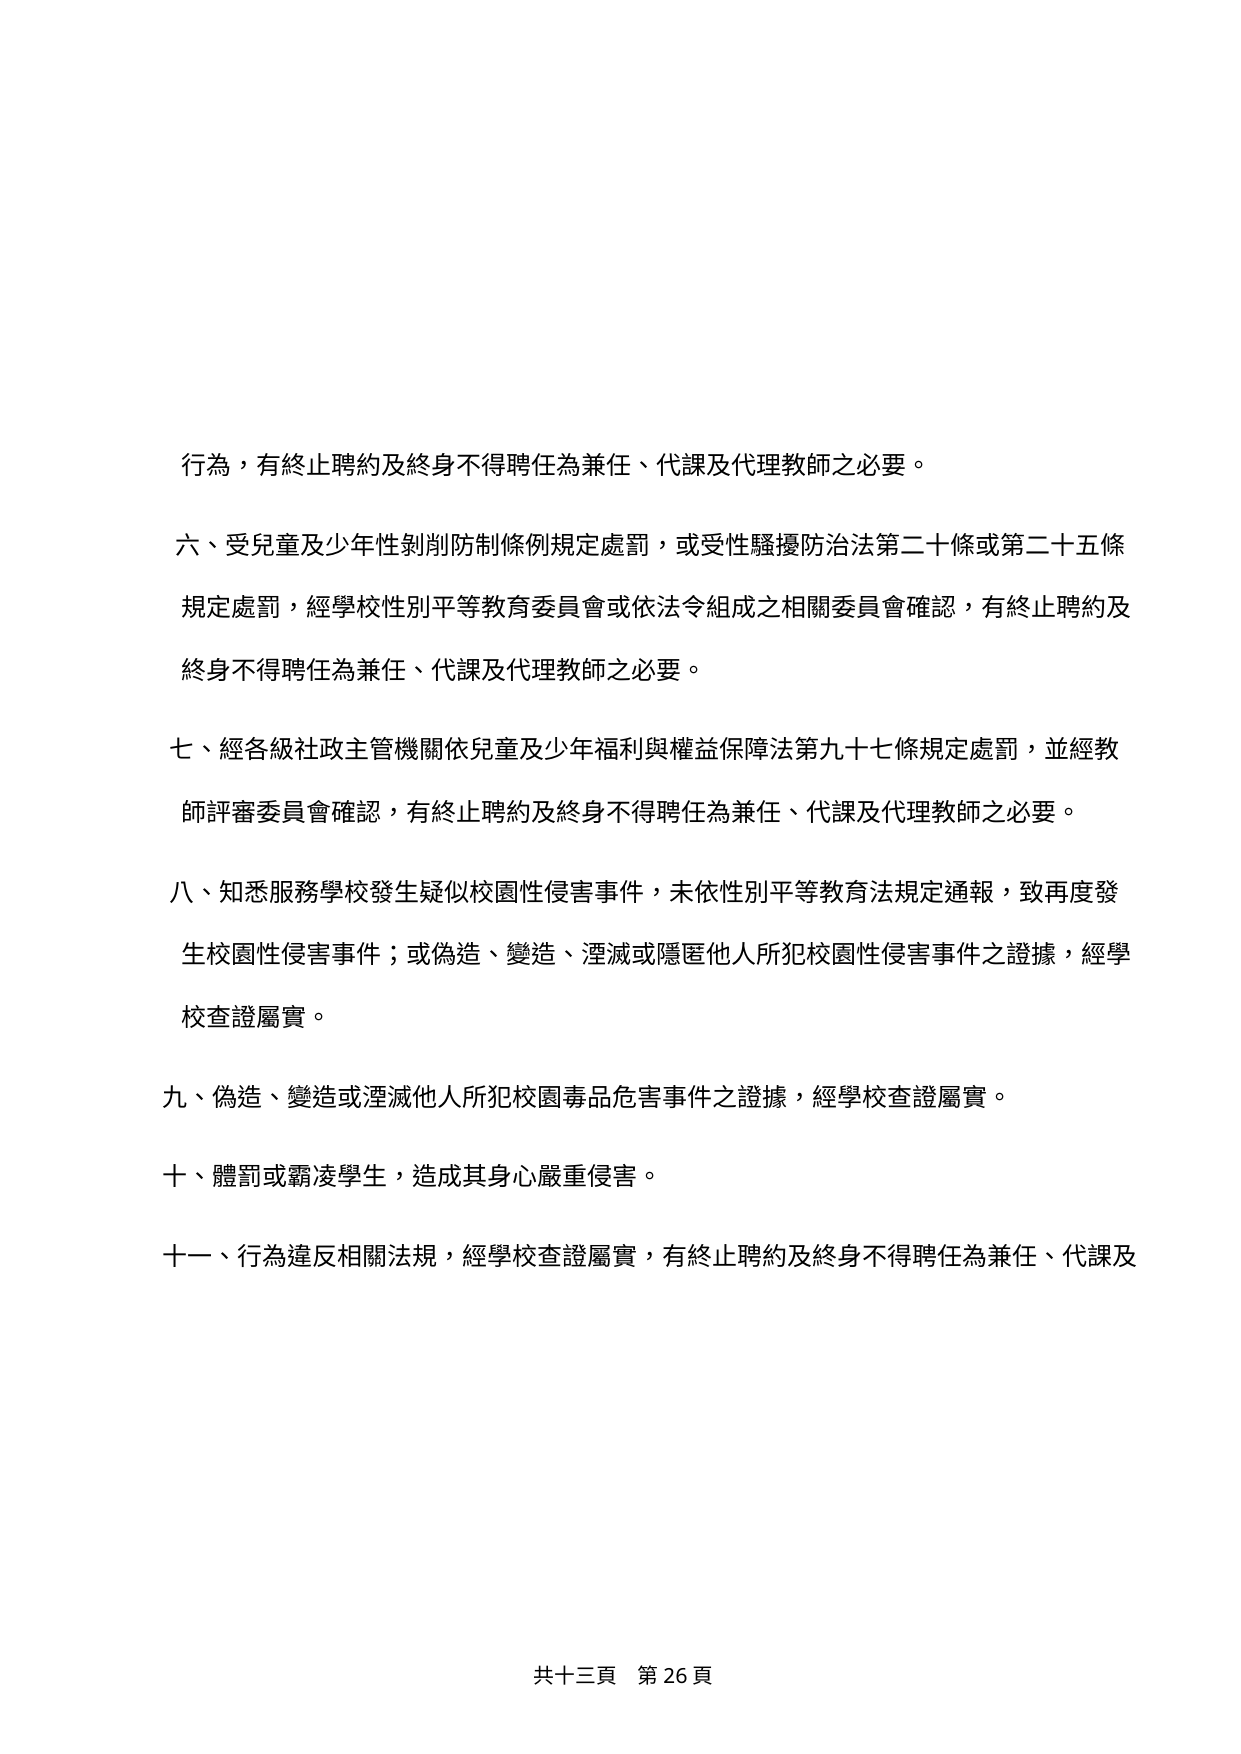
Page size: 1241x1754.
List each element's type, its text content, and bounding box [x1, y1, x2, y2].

text 行為，有終止聘約及終身不得聘任為兼任、代課及代理教師之必要。 [106, 422, 1140, 484]
text 十一、行為違反相關法規，經學校查證屬實，有終止聘約及終身不得聘任為兼任、代課及 [106, 1213, 1140, 1276]
text 八、知悉服務學校發生疑似校園性侵害事件，未依性別平等教育法規定通報，致再度發生校園性侵害事件；或偽造、變造、湮滅或隱匿他人所犯校園性侵害事件之證據，經學校查證屬實。 [106, 849, 1140, 1036]
text 十、體罰或霸凌學生，造成其身心嚴重侵害。 [106, 1133, 1140, 1196]
text 六、受兒童及少年性剝削防制條例規定處罰，或受性騷擾防治法第二十條或第二十五條規定處罰，經學校性別平等教育委員會或依法令組成之相關委員會確認，有終止聘約及終身不得聘任為兼任、代課及代理教師之必要。 [106, 502, 1140, 689]
text 七、經各級社政主管機關依兒童及少年福利與權益保障法第九十七條規定處罰，並經教師評審委員會確認，有終止聘約及終身不得聘任為兼任、代課及代理教師之必要。 [106, 706, 1140, 831]
text 九、偽造、變造或湮滅他人所犯校園毒品危害事件之證據，經學校查證屬實。 [106, 1053, 1140, 1116]
